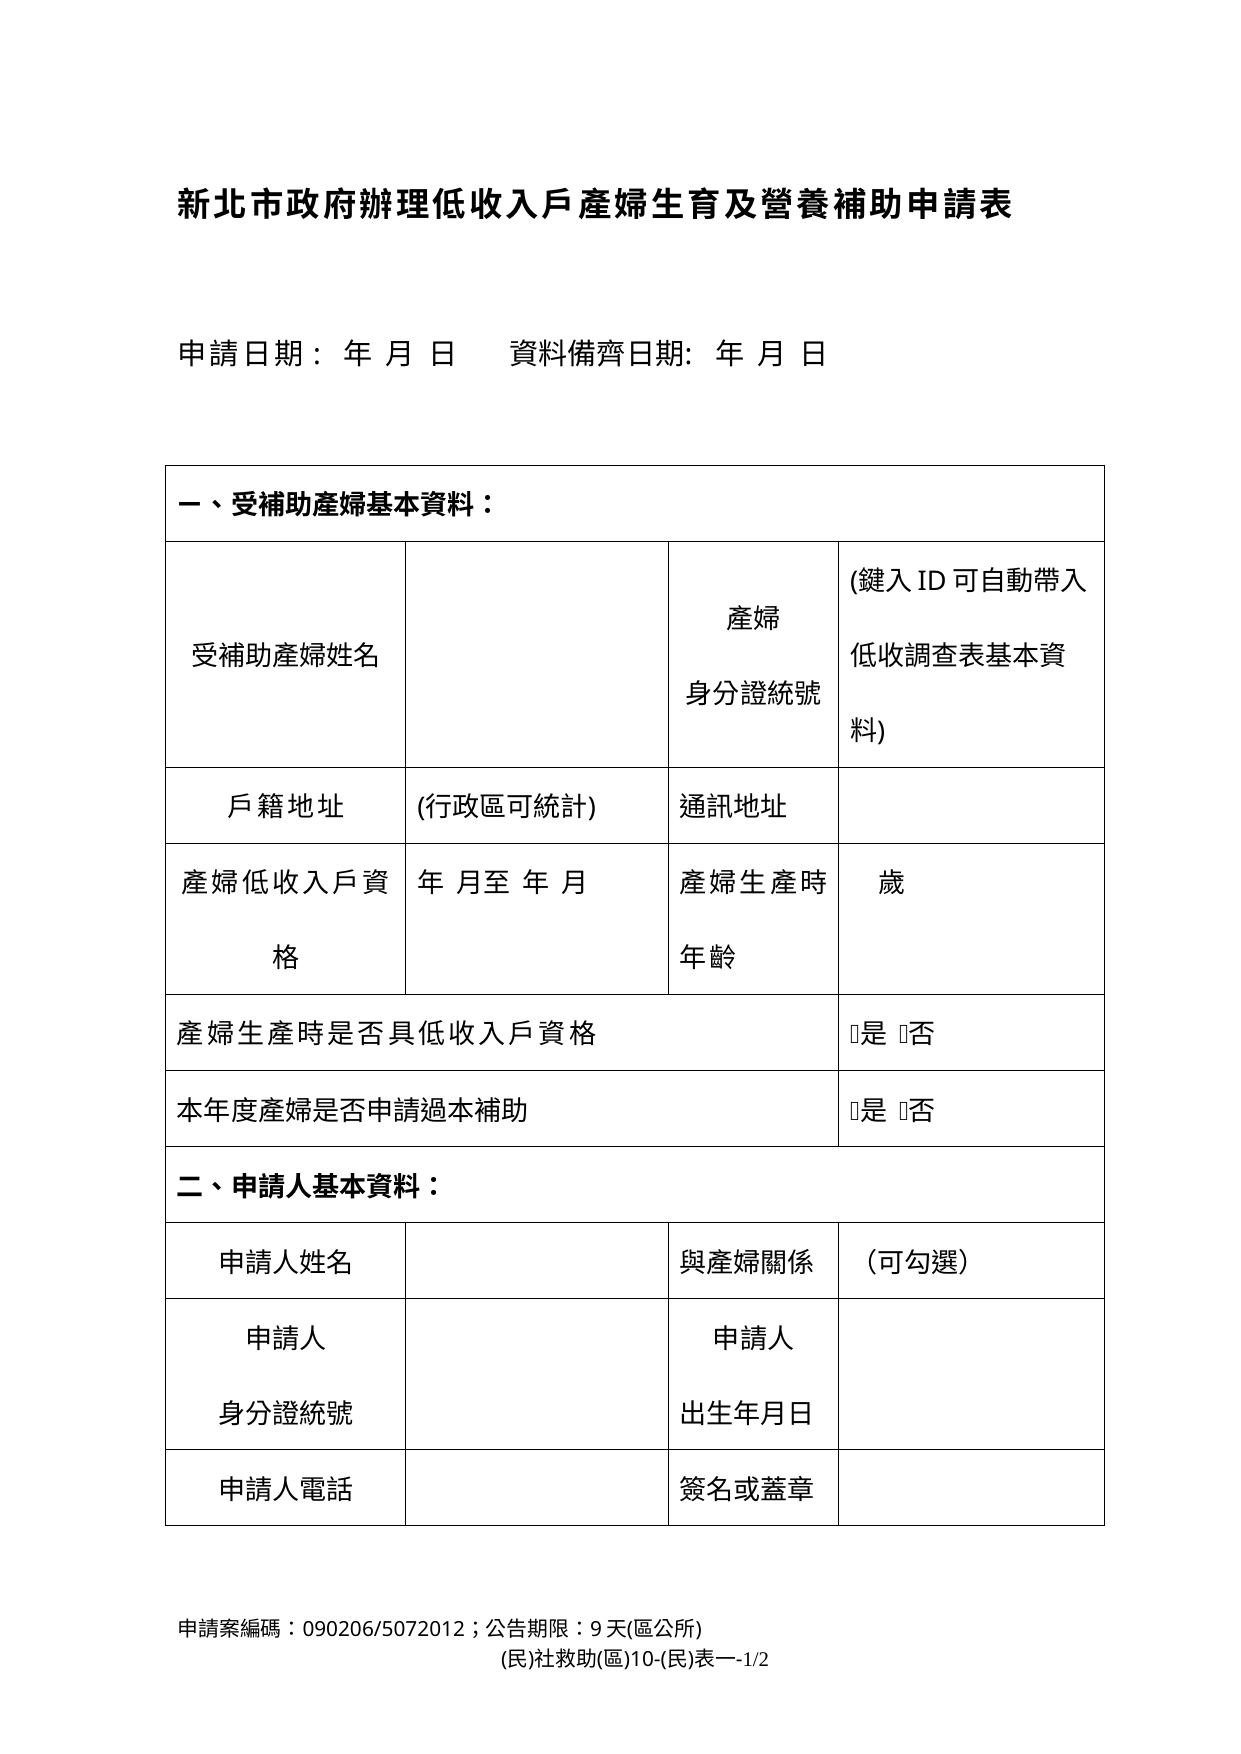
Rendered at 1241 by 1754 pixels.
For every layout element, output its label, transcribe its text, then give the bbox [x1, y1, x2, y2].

table_cell 戶籍地址 [166, 768, 405, 843]
table_cell 產婦生產時是否具低收入戶資格 [166, 995, 838, 1070]
table_cell 申請人 出生年月日 [669, 1299, 838, 1449]
text 申請日期 : 年 月 日 資料備齊日期: 年 月 日 [177, 314, 1092, 389]
table_cell [406, 1223, 668, 1298]
table_cell [839, 1450, 1104, 1525]
table_cell 年 月至 年 月 [406, 844, 668, 994]
table_cell 申請人電話 [166, 1450, 405, 1525]
table_cell (行政區可統計) [406, 768, 668, 843]
table_cell 是 否 [839, 1071, 1104, 1146]
table_cell [839, 1299, 1104, 1449]
text 新北市政府辦理低收入戶產婦生育及營養補助申請表 [177, 164, 1092, 239]
table_cell (鍵入ID可自動帶入低收調查表基本資料) [839, 542, 1104, 767]
table_cell （可勾選） [839, 1223, 1104, 1298]
table_cell 產婦低收入戶資格 [166, 844, 405, 994]
table_cell 受補助產婦姓名 [166, 542, 405, 767]
table_cell 申請人 身分證統號 [166, 1299, 405, 1449]
table_cell [839, 768, 1104, 843]
table_cell 申請人姓名 [166, 1223, 405, 1298]
table_cell 通訊地址 [669, 768, 838, 843]
table_cell 本年度產婦是否申請過本補助 [166, 1071, 838, 1146]
table_cell 產婦 身分證統號 [669, 542, 838, 767]
table_header ㄧ、受補助產婦基本資料： [166, 466, 1104, 541]
table_cell [406, 1450, 668, 1525]
table_cell 歲 [839, 844, 1104, 994]
table_cell [406, 1299, 668, 1449]
table_cell 二、申請人基本資料： [166, 1147, 1104, 1222]
table_cell 簽名或蓋章 [669, 1450, 838, 1525]
table_cell 是 否 [839, 995, 1104, 1070]
table_cell 與產婦關係 [669, 1223, 838, 1298]
table_cell [406, 542, 668, 767]
table_cell 產婦生產時年齡 [669, 844, 838, 994]
